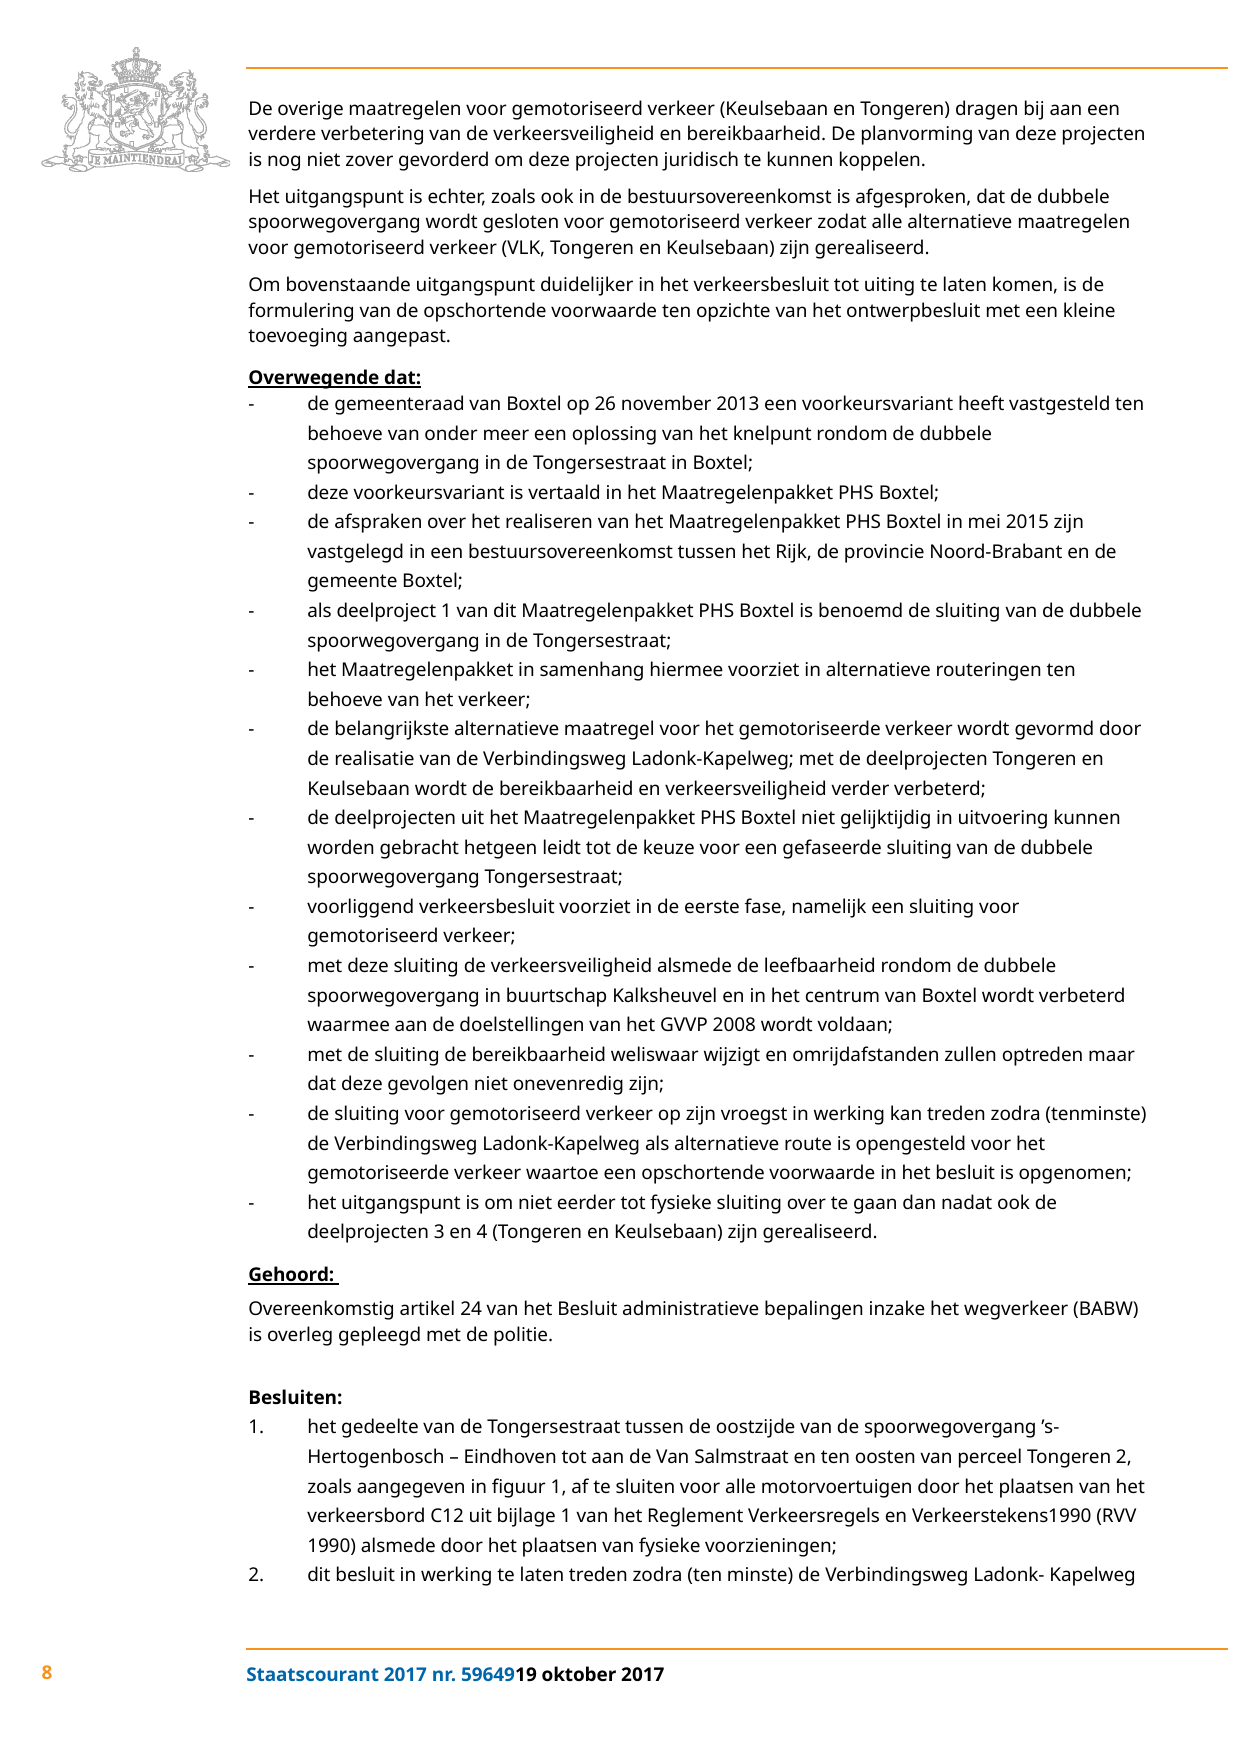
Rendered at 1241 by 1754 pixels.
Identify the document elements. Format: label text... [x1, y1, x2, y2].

list het Maatregelenpakket in samenhang hiermee voorziet in alternatieve routeringen ten behoeve van het verkeer; [248, 656, 1152, 712]
list met deze sluiting de verkeersveiligheid alsmede de leefbaarheid rondom de dubbele spoorwegovergang in buurtschap Kalksheuvel en in het centrum van Boxtel wordt verbeterd waarmee aan de doelstellingen van het GVVP 2008 wordt voldaan; [248, 952, 1152, 1037]
text Overeenkomstig artikel 24 van het Besluit administratieve bepalingen inzake het wegverkeer (BABW) is overleg gepleegd met de politie. [248, 1296, 1152, 1347]
list met de sluiting de bereikbaarheid weliswaar wijzigt en omrijdafstanden zullen optreden maar dat deze gevolgen niet onevenredig zijn; [248, 1041, 1152, 1096]
list voorliggend verkeersbesluit voorziet in de eerste fase, namelijk een sluiting voor gemotoriseerd verkeer; [248, 893, 1152, 948]
text Gehoord: [248, 1262, 1152, 1287]
text De overige maatregelen voor gemotoriseerd verkeer (Keulsebaan en Tongeren) dragen bij aan een verdere verbetering van de verkeersveiligheid en bereikbaarheid. De planvorming van deze projecten is nog niet zover gevorderd om deze projecten juridisch te kunnen koppelen. [248, 95, 1152, 172]
list als deelproject 1 van dit Maatregelenpakket PHS Boxtel is benoemd de sluiting van de dubbele spoorwegovergang in de Tongersestraat; [248, 597, 1152, 652]
list het gedeelte van de Tongersestraat tussen de oostzijde van de spoorwegovergang ’s-Hertogenbosch – Eindhoven tot aan de Van Salmstraat en ten oosten van perceel Tongeren 2, zoals aangegeven in figuur 1, af te sluiten voor alle motorvoertuigen door het plaatsen van het verkeersbord C12 uit bijlage 1 van het Reglement Verkeersregels en Verkeerstekens1990 (RVV 1990) alsmede door het plaatsen van fysieke voorzieningen; [248, 1414, 1152, 1558]
text Het uitgangspunt is echter, zoals ook in de bestuursovereenkomst is afgesproken, dat de dubbele spoorwegovergang wordt gesloten voor gemotoriseerd verkeer zodat alle alternatieve maatregelen voor gemotoriseerd verkeer (VLK, Tongeren en Keulsebaan) zijn gerealiseerd. [248, 183, 1152, 260]
picture [41, 47, 231, 172]
list dit besluit in werking te laten treden zodra (ten minste) de Verbindingsweg Ladonk- Kapelweg [248, 1562, 1152, 1587]
list de gemeenteraad van Boxtel op 26 november 2013 een voorkeursvariant heeft vastgesteld ten behoeve van onder meer een oplossing van het knelpunt rondom de dubbele spoorwegovergang in de Tongersestraat in Boxtel; [248, 390, 1152, 475]
list de deelprojecten uit het Maatregelenpakket PHS Boxtel niet gelijktijdig in uitvoering kunnen worden gebracht hetgeen leidt tot de keuze voor een gefaseerde sluiting van de dubbele spoorwegovergang Tongersestraat; [248, 804, 1152, 889]
list de afspraken over het realiseren van het Maatregelenpakket PHS Boxtel in mei 2015 zijn vastgelegd in een bestuursovereenkomst tussen het Rijk, de provincie Noord-Brabant en de gemeente Boxtel; [248, 508, 1152, 593]
list het uitgangspunt is om niet eerder tot fysieke sluiting over te gaan dan nadat ook de deelprojecten 3 en 4 (Tongeren en Keulsebaan) zijn gerealiseerd. [248, 1189, 1152, 1244]
list de sluiting voor gemotoriseerd verkeer op zijn vroegst in werking kan treden zodra (tenminste) de Verbindingsweg Ladonk-Kapelweg als alternatieve route is opengesteld voor het gemotoriseerde verkeer waartoe een opschortende voorwaarde in het besluit is opgenomen; [248, 1100, 1152, 1185]
text Besluiten: [248, 1384, 1152, 1410]
text Overwegende dat: [248, 364, 1152, 390]
text Om bovenstaande uitgangspunt duidelijker in het verkeersbesluit tot uiting te laten komen, is de formulering van de opschortende voorwaarde ten opzichte van het ontwerpbesluit met een kleine toevoeging aangepast. [248, 271, 1152, 348]
list de belangrijkste alternatieve maatregel voor het gemotoriseerde verkeer wordt gevormd door de realisatie van de Verbindingsweg Ladonk-Kapelweg; met de deelprojecten Tongeren en Keulsebaan wordt de bereikbaarheid en verkeersveiligheid verder verbeterd; [248, 716, 1152, 800]
list deze voorkeursvariant is vertaald in het Maatregelenpakket PHS Boxtel; [248, 479, 1152, 504]
